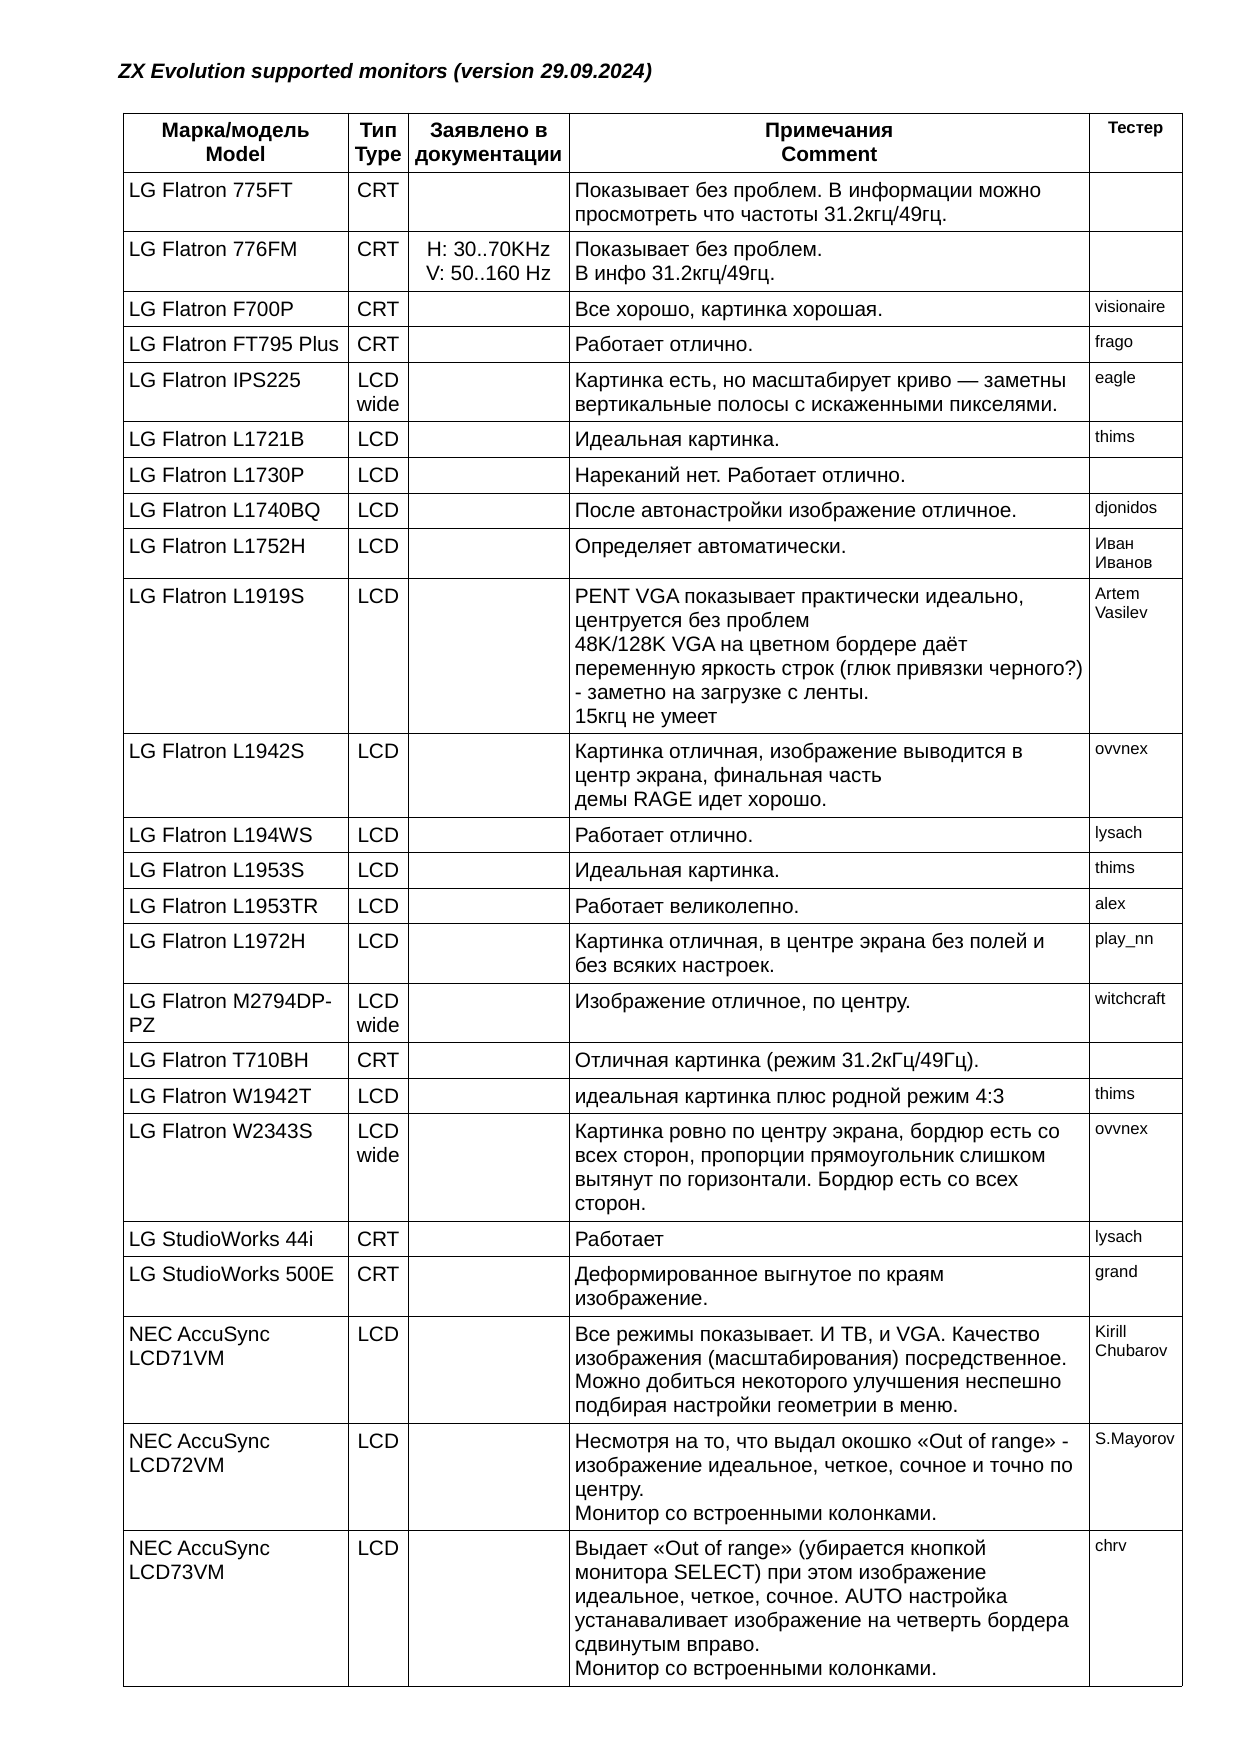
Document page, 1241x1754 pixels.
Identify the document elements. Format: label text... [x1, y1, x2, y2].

table_cell LCD [349, 853, 408, 888]
table_cell H: 30..70KHz V: 50..160 Hz [409, 232, 569, 291]
table_cell Нареканий нет. Работает отлично. [570, 458, 1089, 492]
table_cell LG Flatron W1942T [124, 1079, 348, 1113]
table_cell Работает великолепно. [570, 889, 1089, 923]
table_cell Показывает без проблем. В инфо 31.2кгц/49гц. [570, 232, 1089, 291]
table_cell LCD [349, 889, 408, 923]
table_cell [409, 1114, 569, 1221]
table_cell LCD [349, 458, 408, 492]
table_cell LG Flatron W2343S [124, 1114, 348, 1221]
table_cell LCD [349, 494, 408, 528]
table_cell LG Flatron L1919S [124, 579, 348, 733]
table_cell [409, 422, 569, 457]
table_cell Деформированное выгнутое по краям изображение. [570, 1257, 1089, 1316]
table_cell CRT [349, 173, 408, 231]
table_cell LCD [349, 579, 408, 733]
table_cell LG Flatron M2794DP-PZ [124, 984, 348, 1042]
table_cell [409, 529, 569, 578]
table_cell LCD [349, 529, 408, 578]
table_cell ovvnex [1090, 1114, 1182, 1221]
table_cell LG StudioWorks 44i [124, 1222, 348, 1256]
table_cell visionaire [1090, 292, 1182, 326]
table_cell Идеальная картинка. [570, 853, 1089, 888]
table_cell Выдает «Out of range» (убирается кнопкой монитора SELECT) при этом изображение идеальное, четкое, сочное. AUTO настройка устанаваливает изображение на четверть бордера сдвинутым вправо. Монитор со встроенными колонками. [570, 1531, 1089, 1686]
table_cell ovvnex [1090, 734, 1182, 817]
table_cell witchcraft [1090, 984, 1182, 1042]
table_cell Идеальная картинка. [570, 422, 1089, 457]
table_cell lysach [1090, 1222, 1182, 1256]
table_cell [409, 1257, 569, 1316]
table_cell [409, 327, 569, 362]
table_cell Kirill Chubarov [1090, 1317, 1182, 1423]
table_cell LG Flatron L1740BQ [124, 494, 348, 528]
table_cell LG Flatron FT795 Plus [124, 327, 348, 362]
table_cell Картинка ровно по центру экрана, бордюр есть со всех сторон, пропорции прямоугольник слишком вытянут по горизонтали. Бордюр есть со всех сторон. [570, 1114, 1089, 1221]
table_cell PENT VGA показывает практически идеально, центруется без проблем 48K/128K VGA на цветном бордере даёт переменную яркость строк (глюк привязки черного?) - заметно на загрузке с ленты. 15кгц не умеет [570, 579, 1089, 733]
table_cell [1090, 1043, 1182, 1078]
table_cell Иван Иванов [1090, 529, 1182, 578]
table_cell LCD wide [349, 363, 408, 421]
table_cell thims [1090, 853, 1182, 888]
table_cell LCD [349, 734, 408, 817]
table_cell LCD [349, 924, 408, 983]
table_cell [409, 1424, 569, 1530]
table_cell LG Flatron L1953S [124, 853, 348, 888]
table_cell NEC AccuSync LCD72VM [124, 1424, 348, 1530]
table_cell LCD [349, 422, 408, 457]
table_cell LCD [349, 1317, 408, 1423]
table_cell Определяет автоматически. [570, 529, 1089, 578]
table_cell LG Flatron L1721B [124, 422, 348, 457]
table_cell LCD wide [349, 1114, 408, 1221]
table_cell Все хорошо, картинка хорошая. [570, 292, 1089, 326]
table_cell LG Flatron IPS225 [124, 363, 348, 421]
table_cell Все режимы показывает. И ТВ, и VGA. Качество изображения (масштабирования) посредственное. Можно добиться некоторого улучшения неспешно подбирая настройки геометрии в меню. [570, 1317, 1089, 1423]
table_cell [409, 494, 569, 528]
table_cell [409, 1317, 569, 1423]
table_cell CRT [349, 1222, 408, 1256]
table_cell Работает отлично. [570, 818, 1089, 852]
table_cell djonidos [1090, 494, 1182, 528]
table_cell CRT [349, 232, 408, 291]
table_cell [409, 853, 569, 888]
table_cell thims [1090, 1079, 1182, 1113]
table_cell [409, 1043, 569, 1078]
table_header Заявлено в документации [409, 114, 569, 172]
table_cell LCD [349, 1531, 408, 1686]
table_cell [409, 1222, 569, 1256]
table_cell LG Flatron L1953TR [124, 889, 348, 923]
table_cell После автонастройки изображение отличное. [570, 494, 1089, 528]
table_cell [409, 818, 569, 852]
table_cell chrv [1090, 1531, 1182, 1686]
table_cell LG StudioWorks 500E [124, 1257, 348, 1316]
table_header Марка/модель Model [124, 114, 348, 172]
table_cell Отличная картинка (режим 31.2кГц/49Гц). [570, 1043, 1089, 1078]
table_cell LG Flatron L1752H [124, 529, 348, 578]
table_cell [409, 1531, 569, 1686]
table_cell LG Flatron 776FM [124, 232, 348, 291]
table_cell Изображение отличное, по центру. [570, 984, 1089, 1042]
table_cell [409, 1079, 569, 1113]
table_cell frago [1090, 327, 1182, 362]
table_cell LG Flatron 775FT [124, 173, 348, 231]
table_header Тестер [1090, 114, 1182, 172]
table_cell alex [1090, 889, 1182, 923]
table_cell Artem Vasilev [1090, 579, 1182, 733]
table_cell [409, 924, 569, 983]
table_cell Картинка отличная, в центре экрана без полей и без всяких настроек. [570, 924, 1089, 983]
table_cell Несмотря на то, что выдал окошко «Out of range» - изображение идеальное, четкое, сочное и точно по центру. Монитор со встроенными колонками. [570, 1424, 1089, 1530]
table_cell [1090, 173, 1182, 231]
table_cell [409, 173, 569, 231]
table_cell LCD [349, 1424, 408, 1530]
table_cell [1090, 458, 1182, 492]
table_cell LCD [349, 818, 408, 852]
table_cell LG Flatron L194WS [124, 818, 348, 852]
table_cell Картинка отличная, изображение выводится в центр экрана, финальная часть демы RAGE идет хорошо. [570, 734, 1089, 817]
table_cell NEC AccuSync LCD71VM [124, 1317, 348, 1423]
table_cell LCD wide [349, 984, 408, 1042]
table_cell [409, 363, 569, 421]
table_cell Работает [570, 1222, 1089, 1256]
table_cell LG Flatron L1942S [124, 734, 348, 817]
table_cell CRT [349, 292, 408, 326]
table_header Примечания Comment [570, 114, 1089, 172]
table_cell play_nn [1090, 924, 1182, 983]
table_cell Картинка есть, но масштабирует криво — заметны вертикальные полосы с искаженными пикселями. [570, 363, 1089, 421]
table_cell LG Flatron T710BH [124, 1043, 348, 1078]
table_cell [1090, 232, 1182, 291]
table_cell Показывает без проблем. В информации можно просмотреть что частоты 31.2кгц/49гц. [570, 173, 1089, 231]
table_cell [409, 579, 569, 733]
table_cell [409, 292, 569, 326]
table_cell S.Mayorov [1090, 1424, 1182, 1530]
table_cell LCD [349, 1079, 408, 1113]
table_cell CRT [349, 1043, 408, 1078]
table_cell [409, 734, 569, 817]
table_cell NEC AccuSync LCD73VM [124, 1531, 348, 1686]
table_cell LG Flatron L1972H [124, 924, 348, 983]
table_cell LG Flatron L1730P [124, 458, 348, 492]
table_cell eagle [1090, 363, 1182, 421]
table_cell идеальная картинка плюс родной режим 4:3 [570, 1079, 1089, 1113]
table_cell lysach [1090, 818, 1182, 852]
table_cell [409, 984, 569, 1042]
table_cell LG Flatron F700P [124, 292, 348, 326]
table_cell CRT [349, 327, 408, 362]
table_cell CRT [349, 1257, 408, 1316]
table_cell [409, 458, 569, 492]
table_header Тип Type [349, 114, 408, 172]
table_cell grand [1090, 1257, 1182, 1316]
table_cell thims [1090, 422, 1182, 457]
table_cell Работает отлично. [570, 327, 1089, 362]
table_cell [409, 889, 569, 923]
